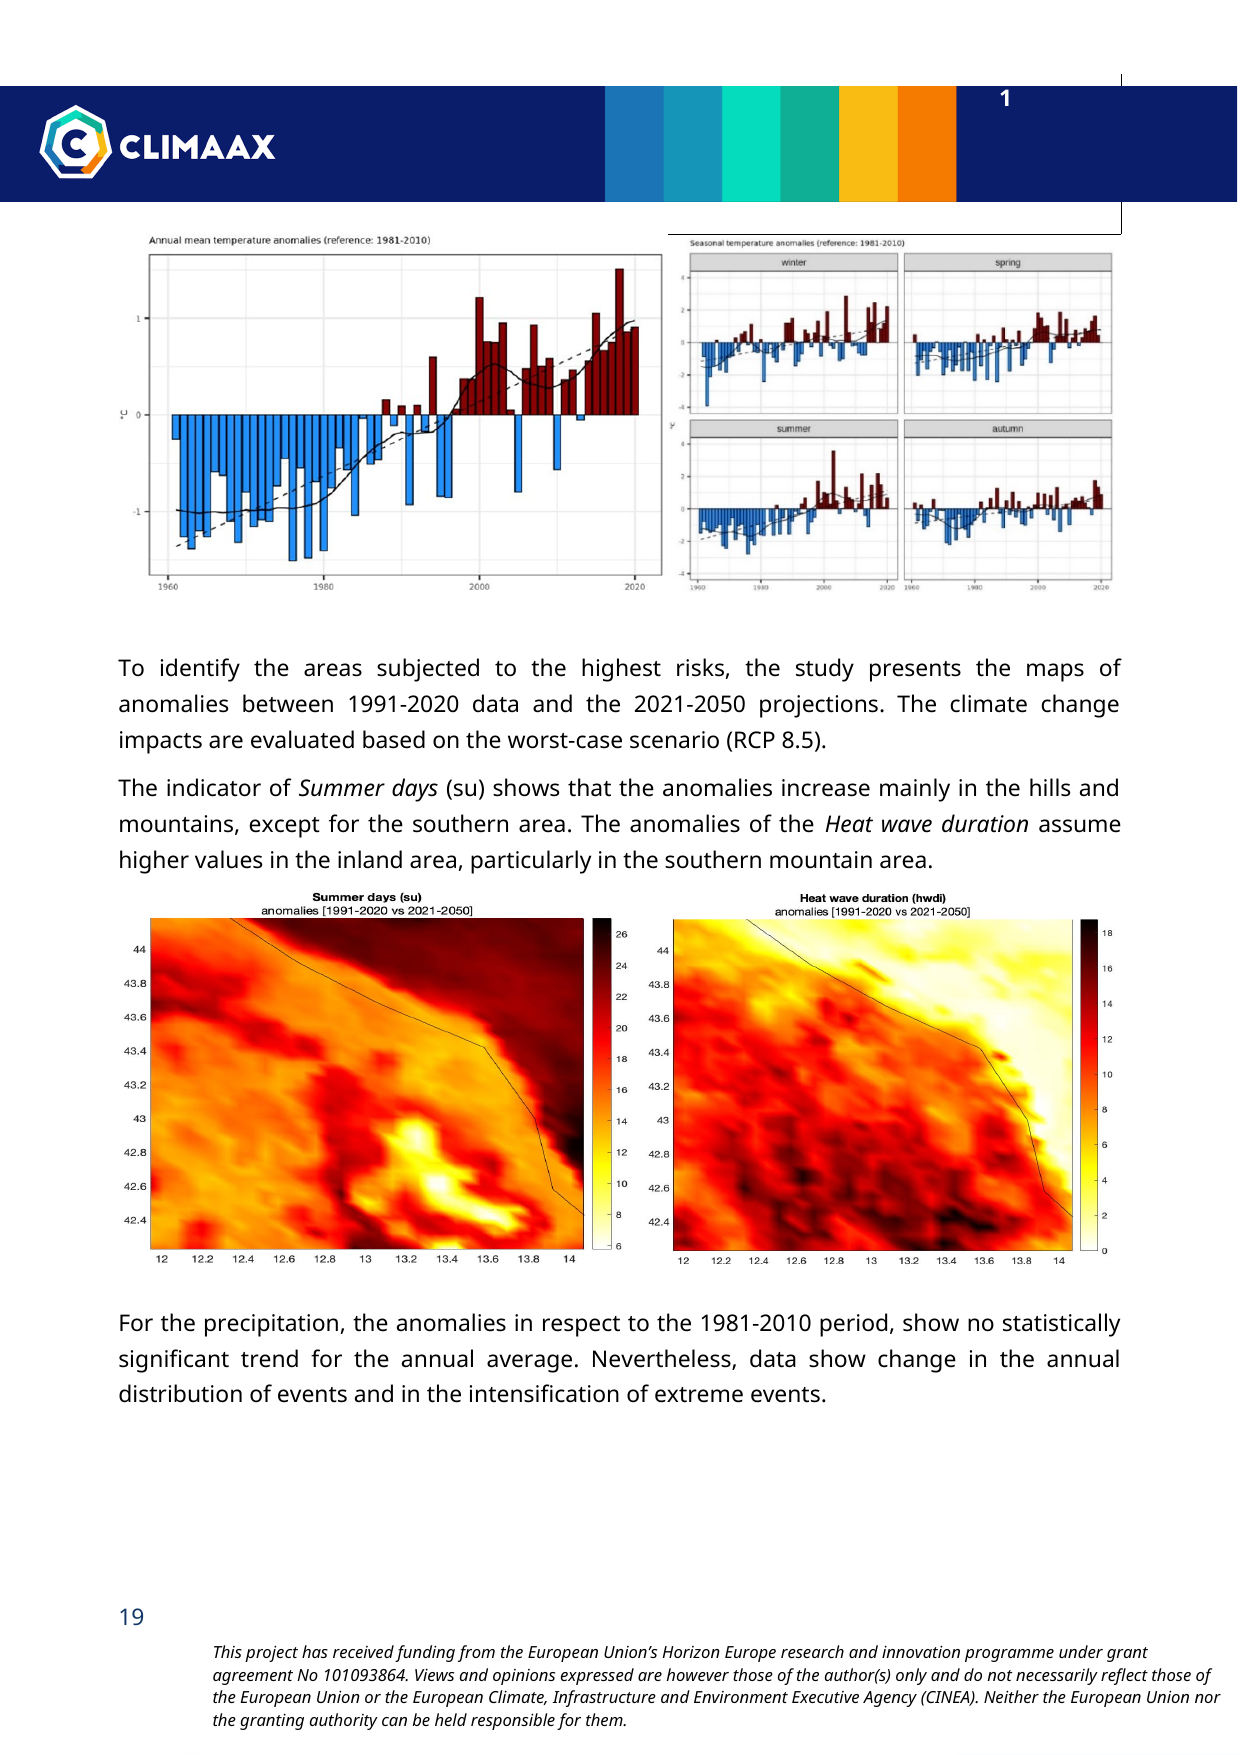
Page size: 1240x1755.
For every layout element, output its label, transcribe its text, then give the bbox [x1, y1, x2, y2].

text [118, 1293, 1121, 1304]
text To identify the areas subjected to the highest risks, the study presents the maps of anomalies between 1991-2020 data and the 2021-2050 projections. The climate change impacts are evaluated based on the worst-case scenario (RCP 8.5). [118, 652, 1121, 755]
text For the precipitation, the anomalies in respect to the 1981-2010 period, show no statistically significant trend for the annual average. Nevertheless, data show change in the annual distribution of events and in the intensification of extreme events. [118, 1307, 1121, 1410]
text The indicator of Summer days (su) shows that the anomalies increase mainly in the hills and mountains, except for the southern area. The anomalies of the Heat wave duration assume higher values in the inland area, particularly in the southern mountain area. [118, 772, 1121, 875]
